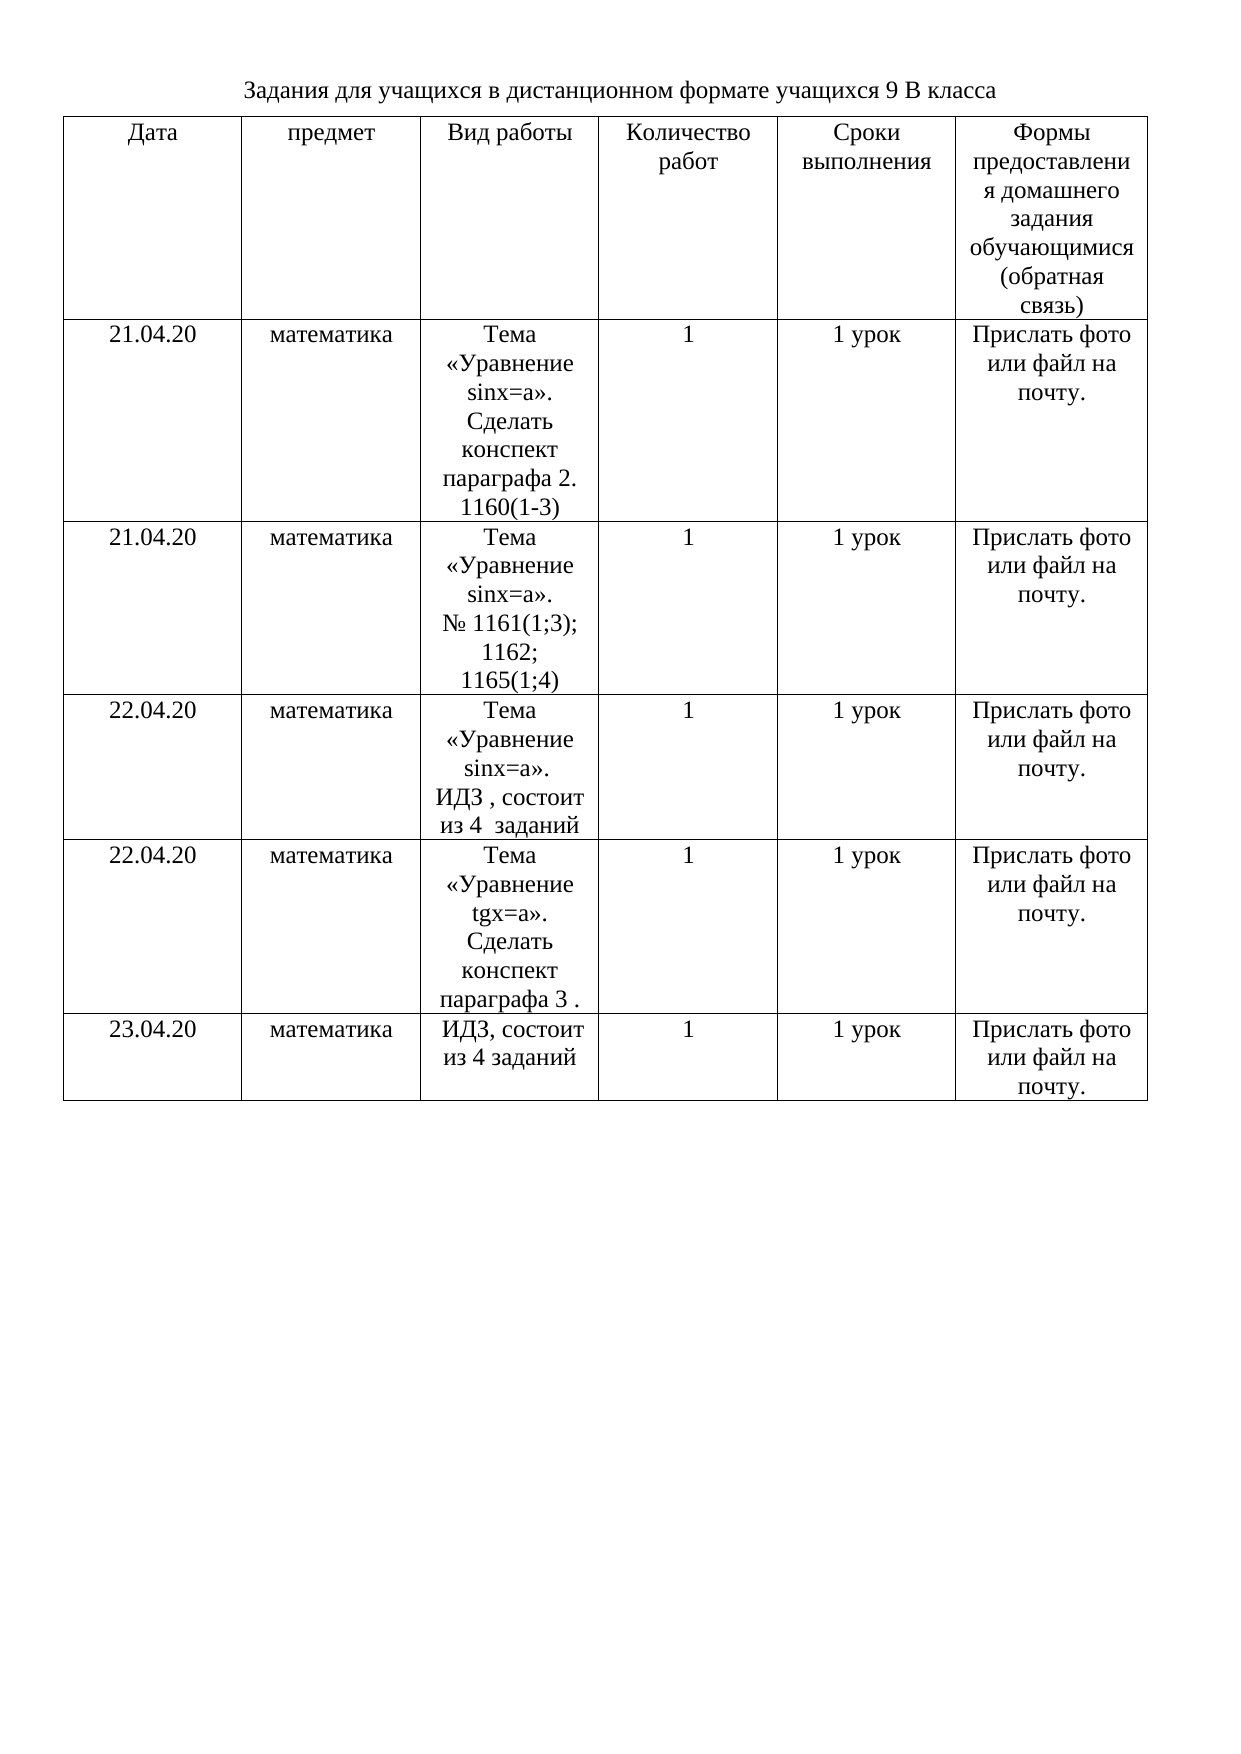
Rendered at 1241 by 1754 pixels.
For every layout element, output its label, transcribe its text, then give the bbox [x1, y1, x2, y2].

table_header Формы предоставления домашнего задания обучающимися (обратная связь) [956, 117, 1147, 318]
table_cell математика [242, 840, 420, 1013]
table_header Количество работ [599, 117, 777, 318]
table_cell 1 урок [778, 695, 955, 839]
table_cell 21.04.20 [64, 320, 241, 521]
table_cell Прислать фото или файл на почту. [956, 320, 1147, 521]
table_cell 1 [599, 1014, 777, 1100]
table_cell математика [242, 320, 420, 521]
table_cell 1 [599, 522, 777, 694]
table_cell Прислать фото или файл на почту. [956, 695, 1147, 839]
text Задания для учащихся в дистанционном формате учащихся 9 В класса [75, 75, 1165, 104]
table_header Сроки выполнения [778, 117, 955, 318]
table_cell 1 [599, 840, 777, 1013]
table_cell математика [242, 1014, 420, 1100]
table_cell 1 урок [778, 1014, 955, 1100]
table_cell 1 урок [778, 320, 955, 521]
table_header Дата [64, 117, 241, 318]
table_cell Тема «Уравнение sinx=a». № 1161(1;3); 1162; 1165(1;4) [421, 522, 598, 694]
table_cell Тема «Уравнение tgx=a». Сделать конспект параграфа 3 . [421, 840, 598, 1013]
table_cell 21.04.20 [64, 522, 241, 694]
table_cell 1 [599, 320, 777, 521]
table_cell Тема «Уравнение sinx=a». Сделать конспект параграфа 2. 1160(1-3) [421, 320, 598, 521]
table_cell 23.04.20 [64, 1014, 241, 1100]
table_cell математика [242, 522, 420, 694]
table_cell 22.04.20 [64, 840, 241, 1013]
table_header Вид работы [421, 117, 598, 318]
table_cell Прислать фото или файл на почту. [956, 840, 1147, 1013]
table_cell математика [242, 695, 420, 839]
table_cell ИДЗ, состоит из 4 заданий [421, 1014, 598, 1100]
table_cell Тема «Уравнение sinx=a». ИДЗ , состоит из 4 заданий [421, 695, 598, 839]
table_cell 1 [599, 695, 777, 839]
table_cell 1 урок [778, 840, 955, 1013]
table_cell 22.04.20 [64, 695, 241, 839]
table_cell Прислать фото или файл на почту. [956, 1014, 1147, 1100]
table_header предмет [242, 117, 420, 318]
table_cell Прислать фото или файл на почту. [956, 522, 1147, 694]
table_cell 1 урок [778, 522, 955, 694]
